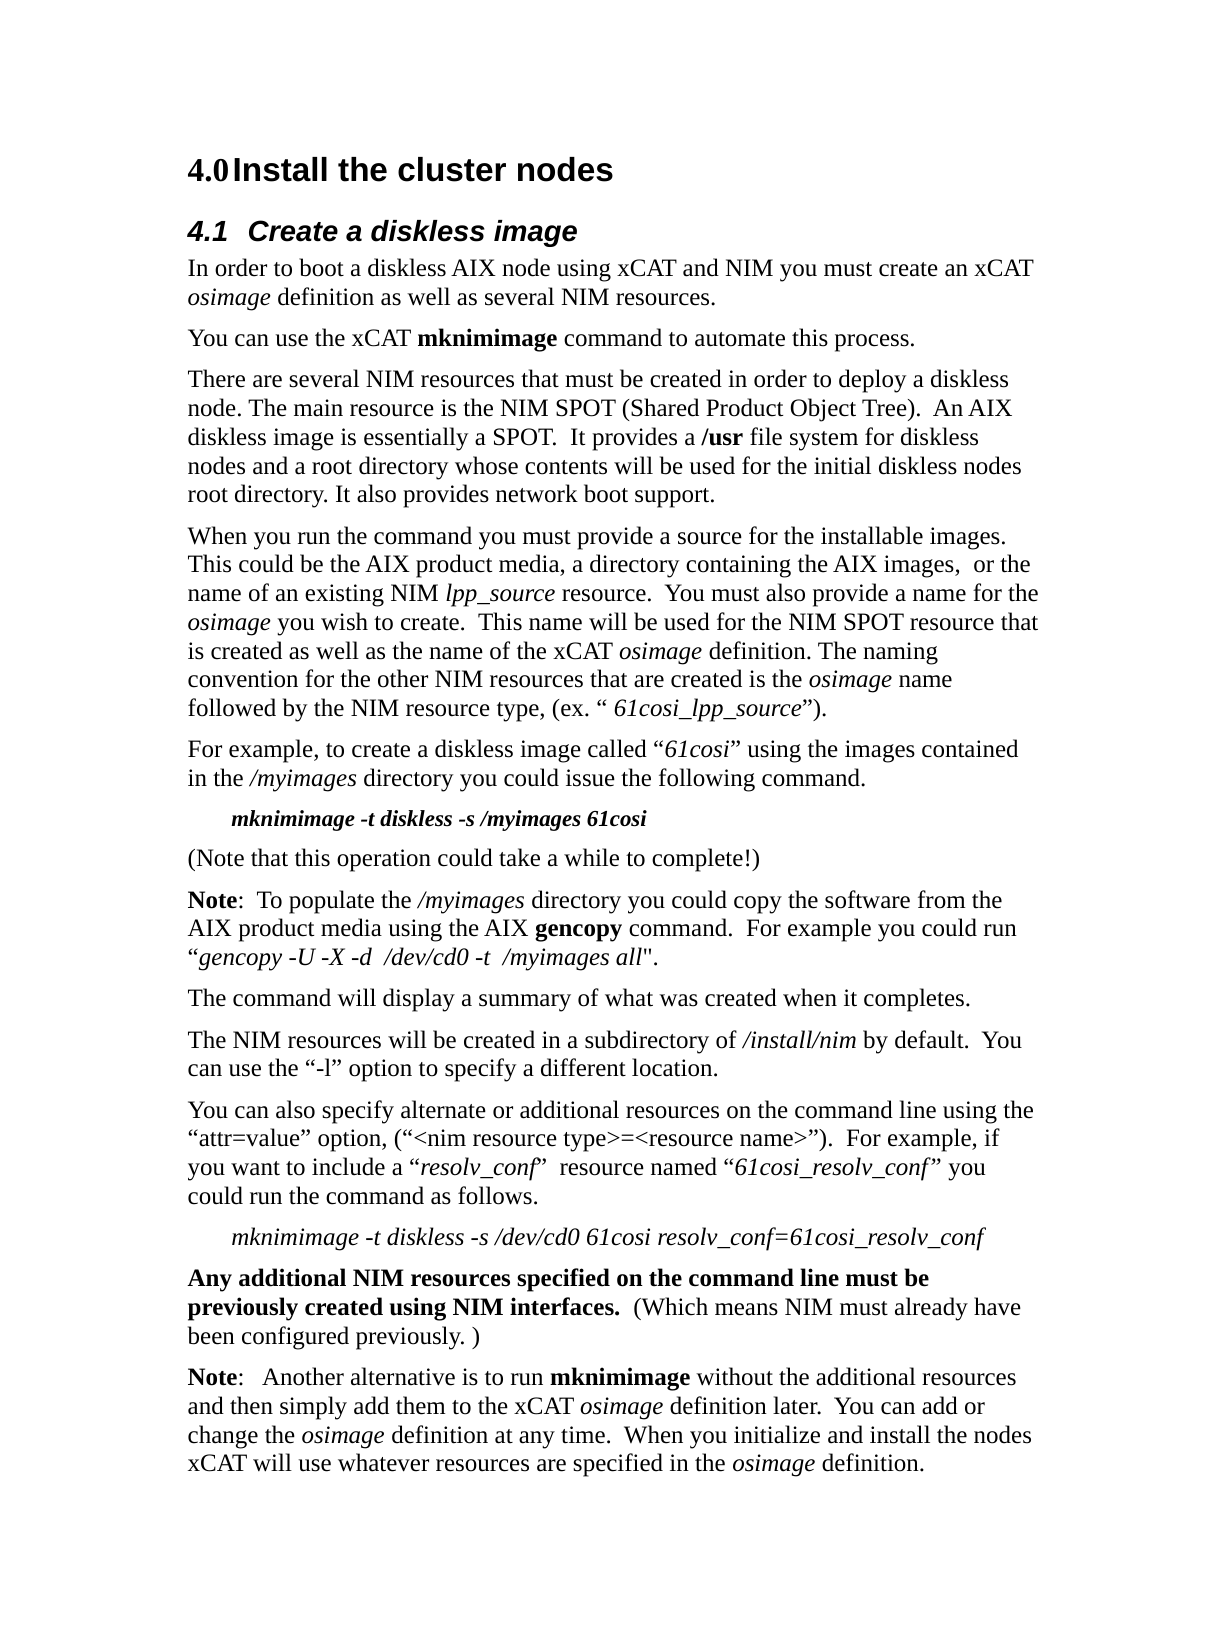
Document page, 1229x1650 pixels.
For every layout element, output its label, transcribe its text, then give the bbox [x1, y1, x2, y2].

text mknimimage -t diskless -s /myimages 61cosi [187, 804, 1041, 831]
text mknimimage -t diskless -s /dev/cd0 61cosi resolv_conf=61cosi_resolv_conf [187, 1222, 1041, 1251]
text In order to boot a diskless AIX node using xCAT and NIM you must create an xCAT osimage definition as well as several NIM resources. [187, 253, 1041, 311]
text The command will display a summary of what was created when it completes. [187, 983, 1041, 1012]
text (Note that this operation could take a while to complete!) [187, 843, 1041, 872]
text You can use the xCAT mknimimage command to automate this process. [187, 323, 1041, 352]
text The NIM resources will be created in a subdirectory of /install/nim by default. You can use the “-l” option to specify a different location. [187, 1025, 1041, 1082]
text Note: To populate the /myimages directory you could copy the software from the AIX product media using the AIX gencopy command. For example you could run “gencopy -U -X -d /dev/cd0 -t /myimages all". [187, 885, 1041, 971]
subtitle Install the cluster nodes [187, 150, 1041, 188]
text There are several NIM resources that must be created in order to deploy a diskless node. The main resource is the NIM SPOT (Shared Product Object Tree). An AIX diskless image is essentially a SPOT. It provides a /usr file system for diskless nodes and a root directory whose contents will be used for the initial diskless nodes root directory. It also provides network boot support. [187, 364, 1041, 508]
text Any additional NIM resources specified on the command line must be previously created using NIM interfaces. (Which means NIM must already have been configured previously. ) [187, 1263, 1041, 1350]
text When you run the command you must provide a source for the installable images. This could be the AIX product media, a directory containing the AIX images, or the name of an existing NIM lpp_source resource. You must also provide a name for the osimage you wish to create. This name will be used for the NIM SPOT resource that is created as well as the name of the xCAT osimage definition. The naming convention for the other NIM resources that are created is the osimage name followed by the NIM resource type, (ex. “ 61cosi_lpp_source”). [187, 521, 1041, 722]
text Note: Another alternative is to run mknimimage without the additional resources and then simply add them to the xCAT osimage definition later. You can add or change the osimage definition at any time. When you initialize and install the nodes xCAT will use whatever resources are specified in the osimage definition. [187, 1362, 1041, 1477]
text You can also specify alternate or additional resources on the command line using the “attr=value” option, (“<nim resource type>=<resource name>”). For example, if you want to include a “resolv_conf” resource named “61cosi_resolv_conf” you could run the command as follows. [187, 1095, 1041, 1210]
text For example, to create a diskless image called “61cosi” using the images contained in the /myimages directory you could issue the following command. [187, 734, 1041, 792]
subtitle Create a diskless image [187, 213, 1041, 247]
